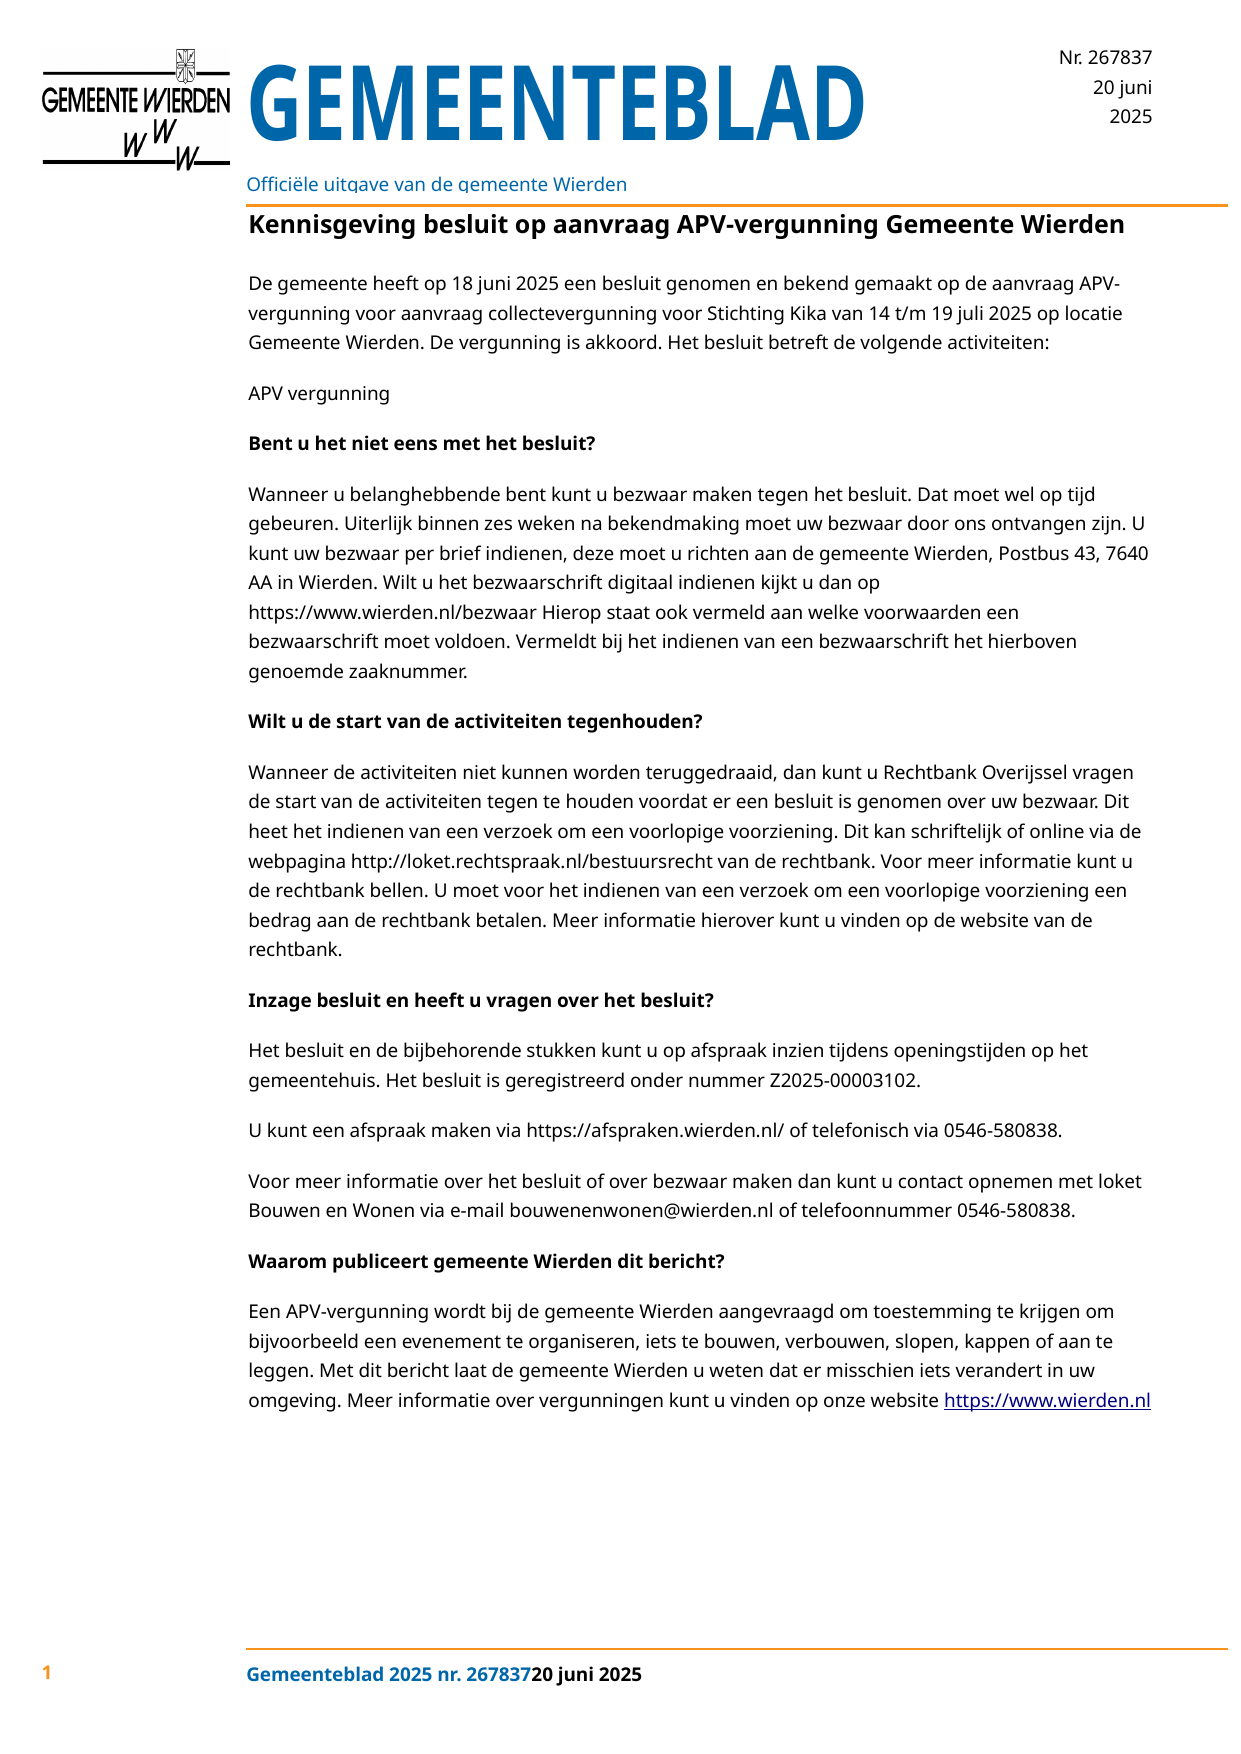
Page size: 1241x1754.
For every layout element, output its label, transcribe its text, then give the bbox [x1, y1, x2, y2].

picture [41, 47, 231, 172]
text Inzage besluit en heeft u vragen over het besluit? [248, 987, 1152, 1013]
text De gemeente heeft op 18 juni 2025 een besluit genomen en bekend gemaakt op de aanvraag APV-vergunning voor aanvraag collectevergunning voor Stichting Kika van 14 t/m 19 juli 2025 op locatie Gemeente Wierden. De vergunning is akkoord. Het besluit betreft de volgende activiteiten: [248, 270, 1152, 355]
text U kunt een afspraak maken via https://afspraken.wierden.nl/ of telefonisch via 0546-580838. [248, 1117, 1152, 1143]
text Het besluit en de bijbehorende stukken kunt u op afspraak inzien tijdens openingstijden op het gemeentehuis. Het besluit is geregistreerd onder nummer Z2025-00003102. [248, 1037, 1152, 1093]
text Wilt u de start van de activiteiten tegenhouden? [248, 709, 1152, 734]
text Voor meer informatie over het besluit of over bezwaar maken dan kunt u contact opnemen met loket Bouwen en Wonen via e-mail bouwenenwonen@wierden.nl of telefoonnummer 0546-580838. [248, 1168, 1152, 1223]
text Een APV-vergunning wordt bij de gemeente Wierden aangevraagd om toestemming te krijgen om bijvoorbeeld een evenement te organiseren, iets te bouwen, verbouwen, slopen, kappen of aan te leggen. Met dit bericht laat de gemeente Wierden u weten dat er misschien iets verandert in uw omgeving. Meer informatie over vergunningen kunt u vinden op onze website https://www.wierden.nl [248, 1298, 1152, 1413]
text Kennisgeving besluit op aanvraag APV-vergunning Gemeente Wierden [248, 207, 1152, 241]
text Wanneer u belanghebbende bent kunt u bezwaar maken tegen het besluit. Dat moet wel op tijd gebeuren. Uiterlijk binnen zes weken na bekendmaking moet uw bezwaar door ons ontvangen zijn. U kunt uw bezwaar per brief indienen, deze moet u richten aan de gemeente Wierden, Postbus 43, 7640 AA in Wierden. Wilt u het bezwaarschrift digitaal indienen kijkt u dan op https://www.wierden.nl/bezwaar Hierop staat ook vermeld aan welke voorwaarden een bezwaarschrift moet voldoen. Vermeldt bij het indienen van een bezwaarschrift het hierboven genoemde zaaknummer. [248, 481, 1152, 684]
text Bent u het niet eens met het besluit? [248, 430, 1152, 456]
text APV vergunning [248, 380, 1152, 406]
text Waarom publiceert gemeente Wierden dit bericht? [248, 1248, 1152, 1273]
text Wanneer de activiteiten niet kunnen worden teruggedraaid, dan kunt u Rechtbank Overijssel vragen de start van de activiteiten tegen te houden voordat er een besluit is genomen over uw bezwaar. Dit heet het indienen van een verzoek om een voorlopige voorziening. Dit kan schriftelijk of online via de webpagina http://loket.rechtspraak.nl/bestuursrecht van de rechtbank. Voor meer informatie kunt u de rechtbank bellen. U moet voor het indienen van een verzoek om een voorlopige voorziening een bedrag aan de rechtbank betalen. Meer informatie hierover kunt u vinden op de website van de rechtbank. [248, 759, 1152, 962]
